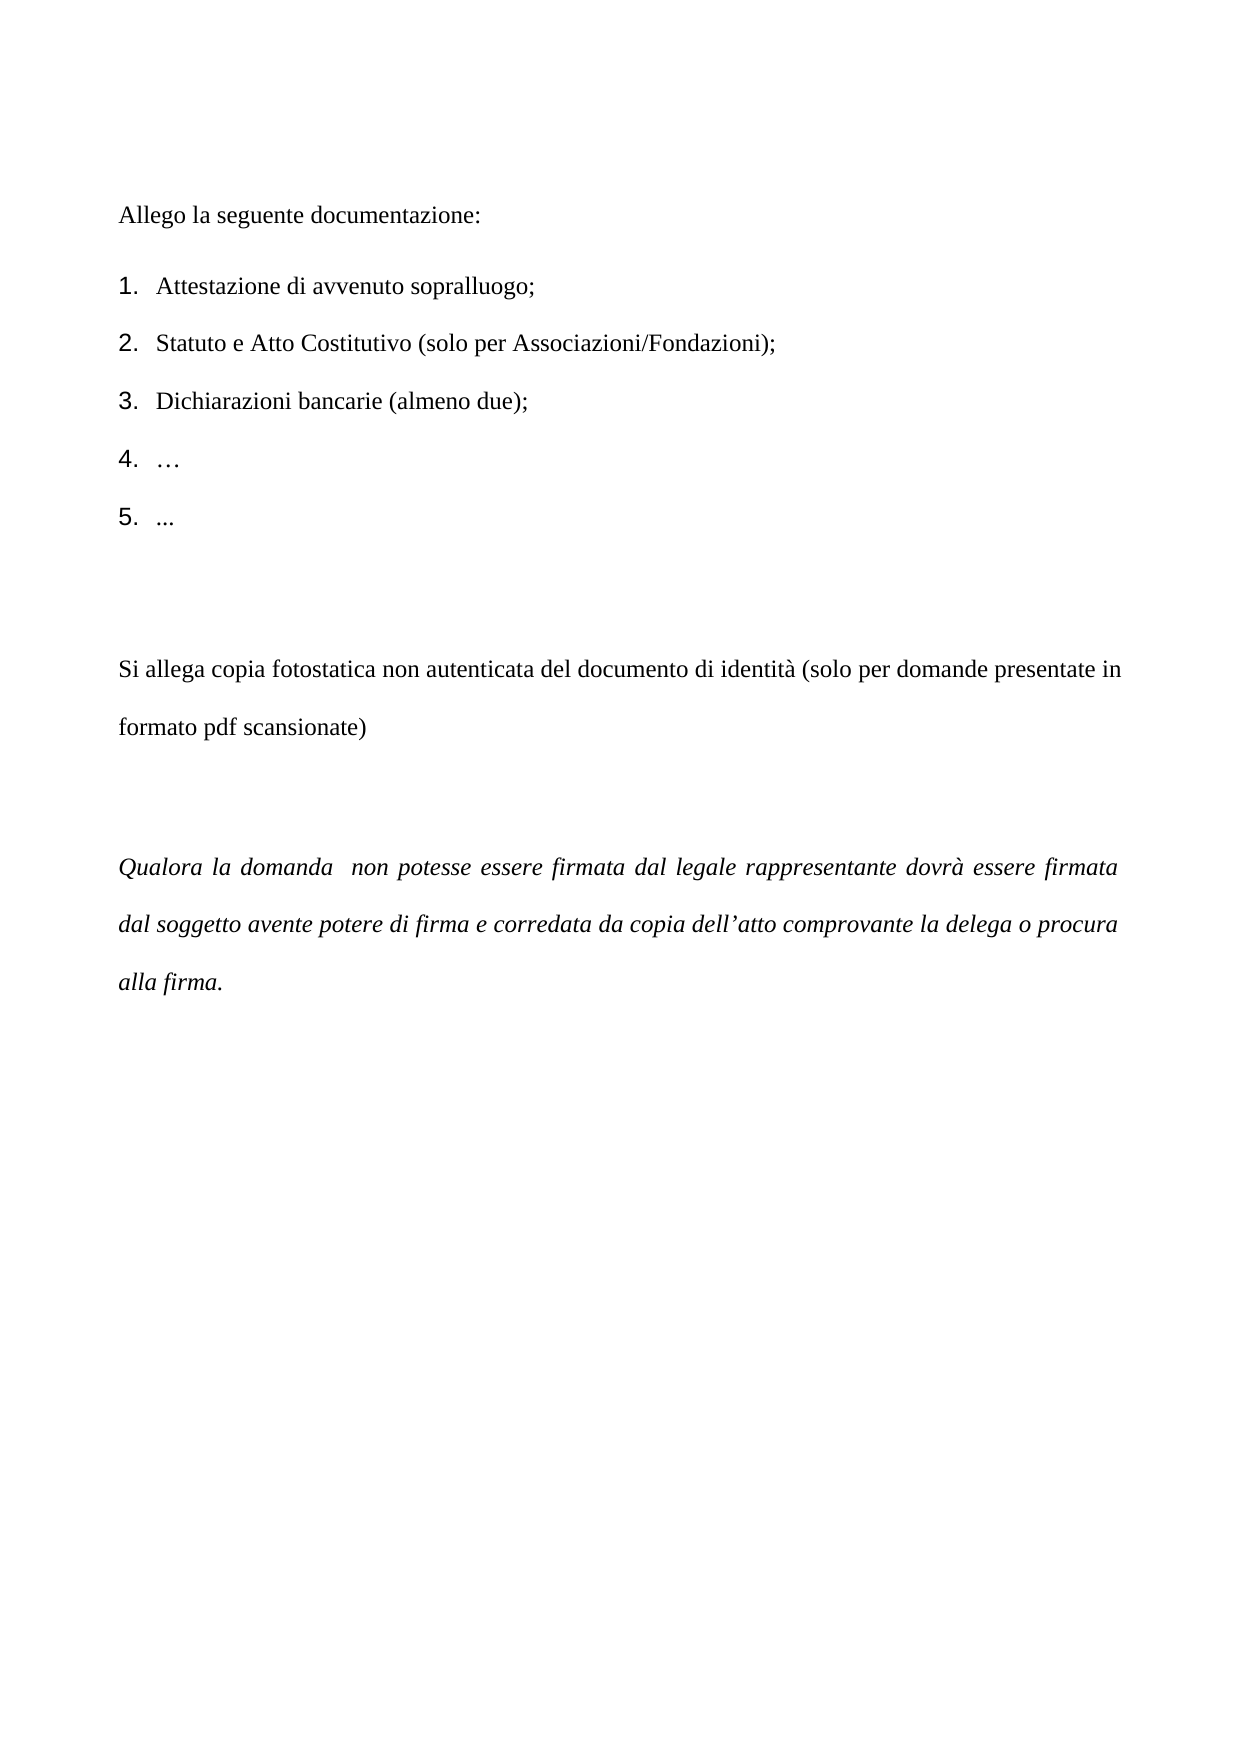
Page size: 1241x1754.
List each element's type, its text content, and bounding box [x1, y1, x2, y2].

list … [118, 444, 1122, 473]
subtitle Qualora la domanda non potesse essere firmata dal legale rappresentante dovrà essere firmata dal soggetto avente potere di firma e corredata da copia dell’atto comprovante la delega o procura alla firma. [118, 852, 1122, 995]
list ... [118, 501, 1122, 530]
list Statuto e Atto Costitutivo (solo per Associazioni/Fondazioni); [118, 328, 1122, 357]
list Attestazione di avvenuto sopralluogo; [118, 271, 1122, 299]
list Dichiarazioni bancarie (almeno due); [118, 386, 1122, 415]
subtitle Allego la seguente documentazione: [118, 201, 1122, 229]
text Si allega copia fotostatica non autenticata del documento di identità (solo per domande presentate in formato pdf scansionate) [118, 654, 1122, 740]
